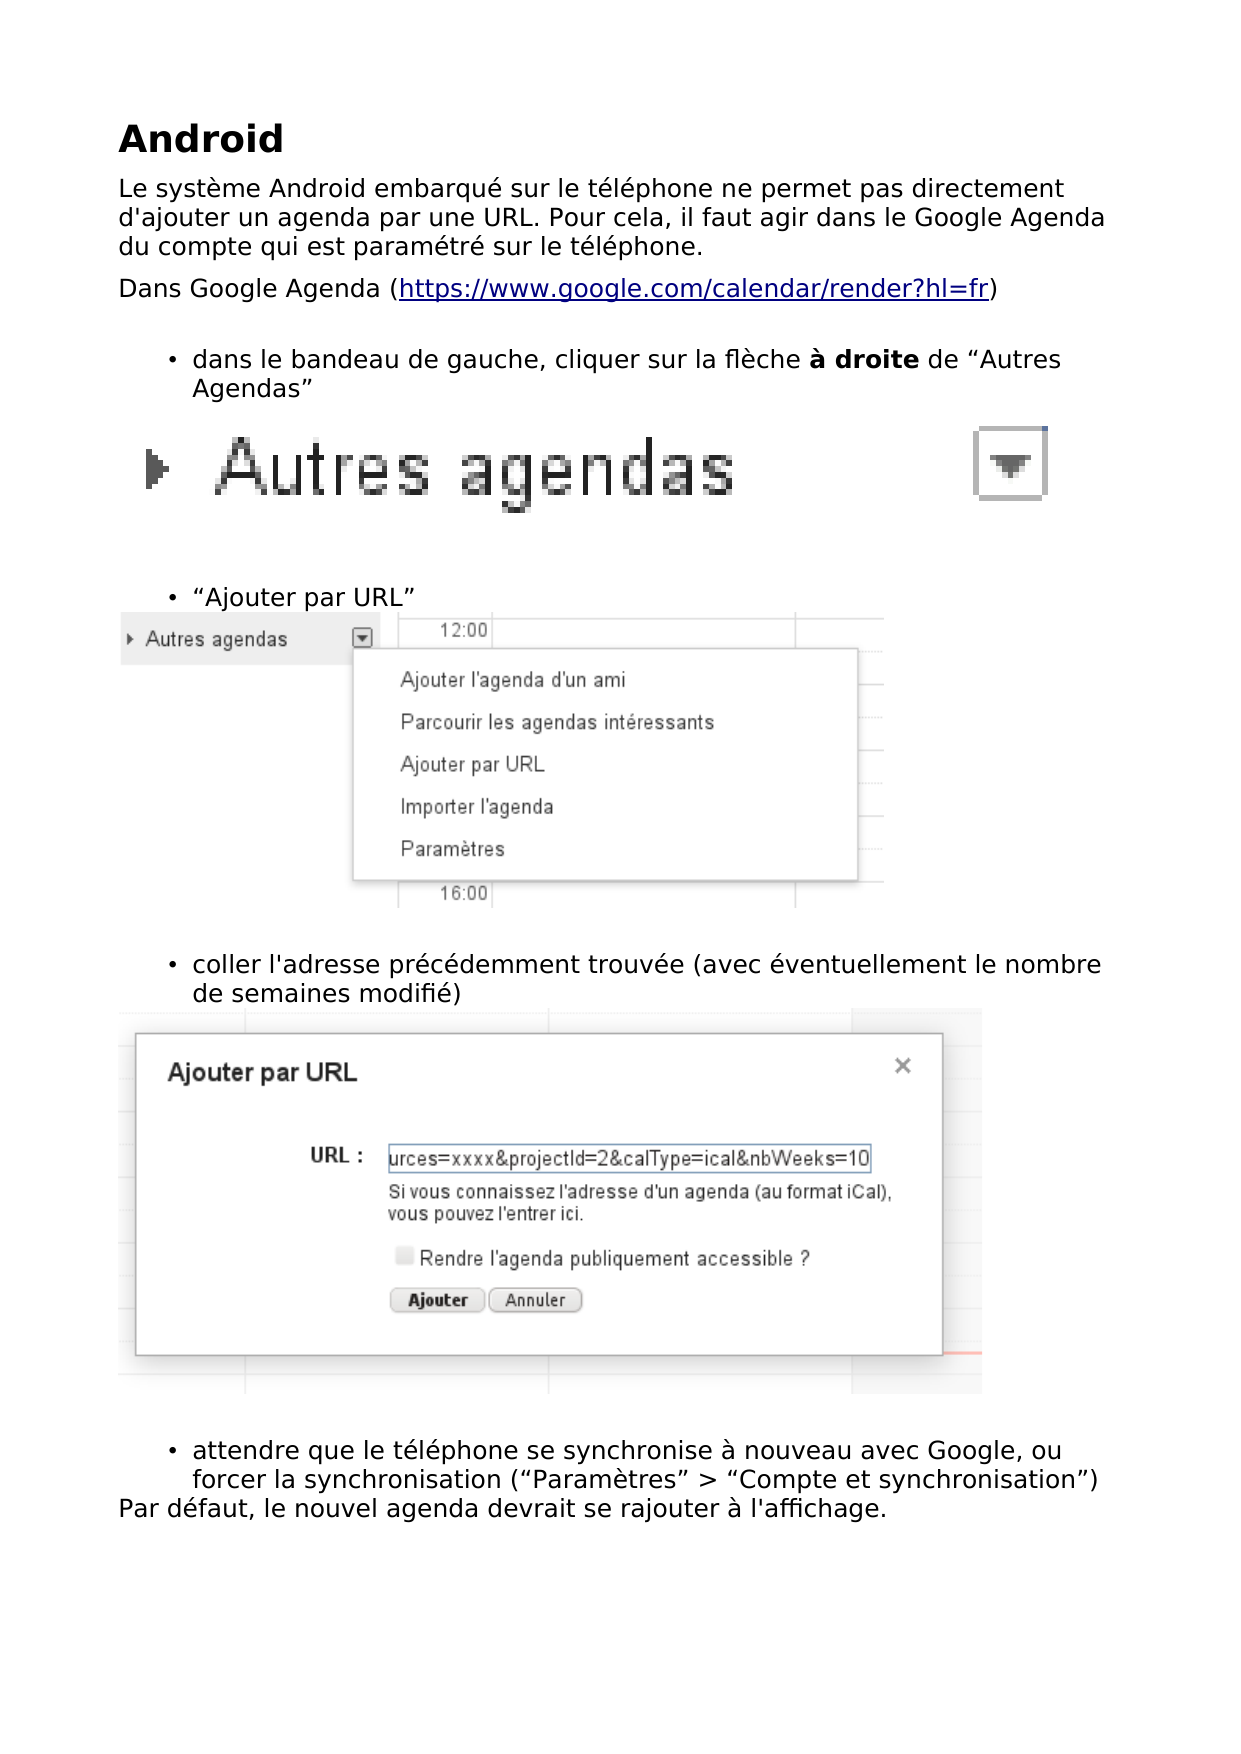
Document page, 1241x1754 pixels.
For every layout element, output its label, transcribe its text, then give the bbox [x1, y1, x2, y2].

list coller l'adresse précédemment trouvée (avec éventuellement le nombre de semaines modifié) [177, 950, 1122, 1008]
text Par défaut, le nouvel agenda devrait se rajouter à l'affichage. [118, 1494, 1122, 1523]
picture [118, 612, 884, 908]
list attendre que le téléphone se synchronise à nouveau avec Google, ou forcer la synchronisation (“Paramètres” > “Compte et synchronisation”) [177, 1436, 1122, 1494]
list dans le bandeau de gauche, cliquer sur la flèche à droite de “Autres Agendas” [177, 345, 1122, 403]
picture [118, 403, 1123, 542]
text Le système Android embarqué sur le téléphone ne permet pas directement d'ajouter un agenda par une URL. Pour cela, il faut agir dans le Google Agenda du compte qui est paramétré sur le téléphone. [118, 174, 1122, 262]
list “Ajouter par URL” [177, 583, 1122, 612]
picture [118, 1008, 983, 1394]
text Dans Google Agenda (https://www.google.com/calendar/render?hl=fr) [118, 274, 1122, 303]
subtitle Android [118, 118, 1122, 162]
